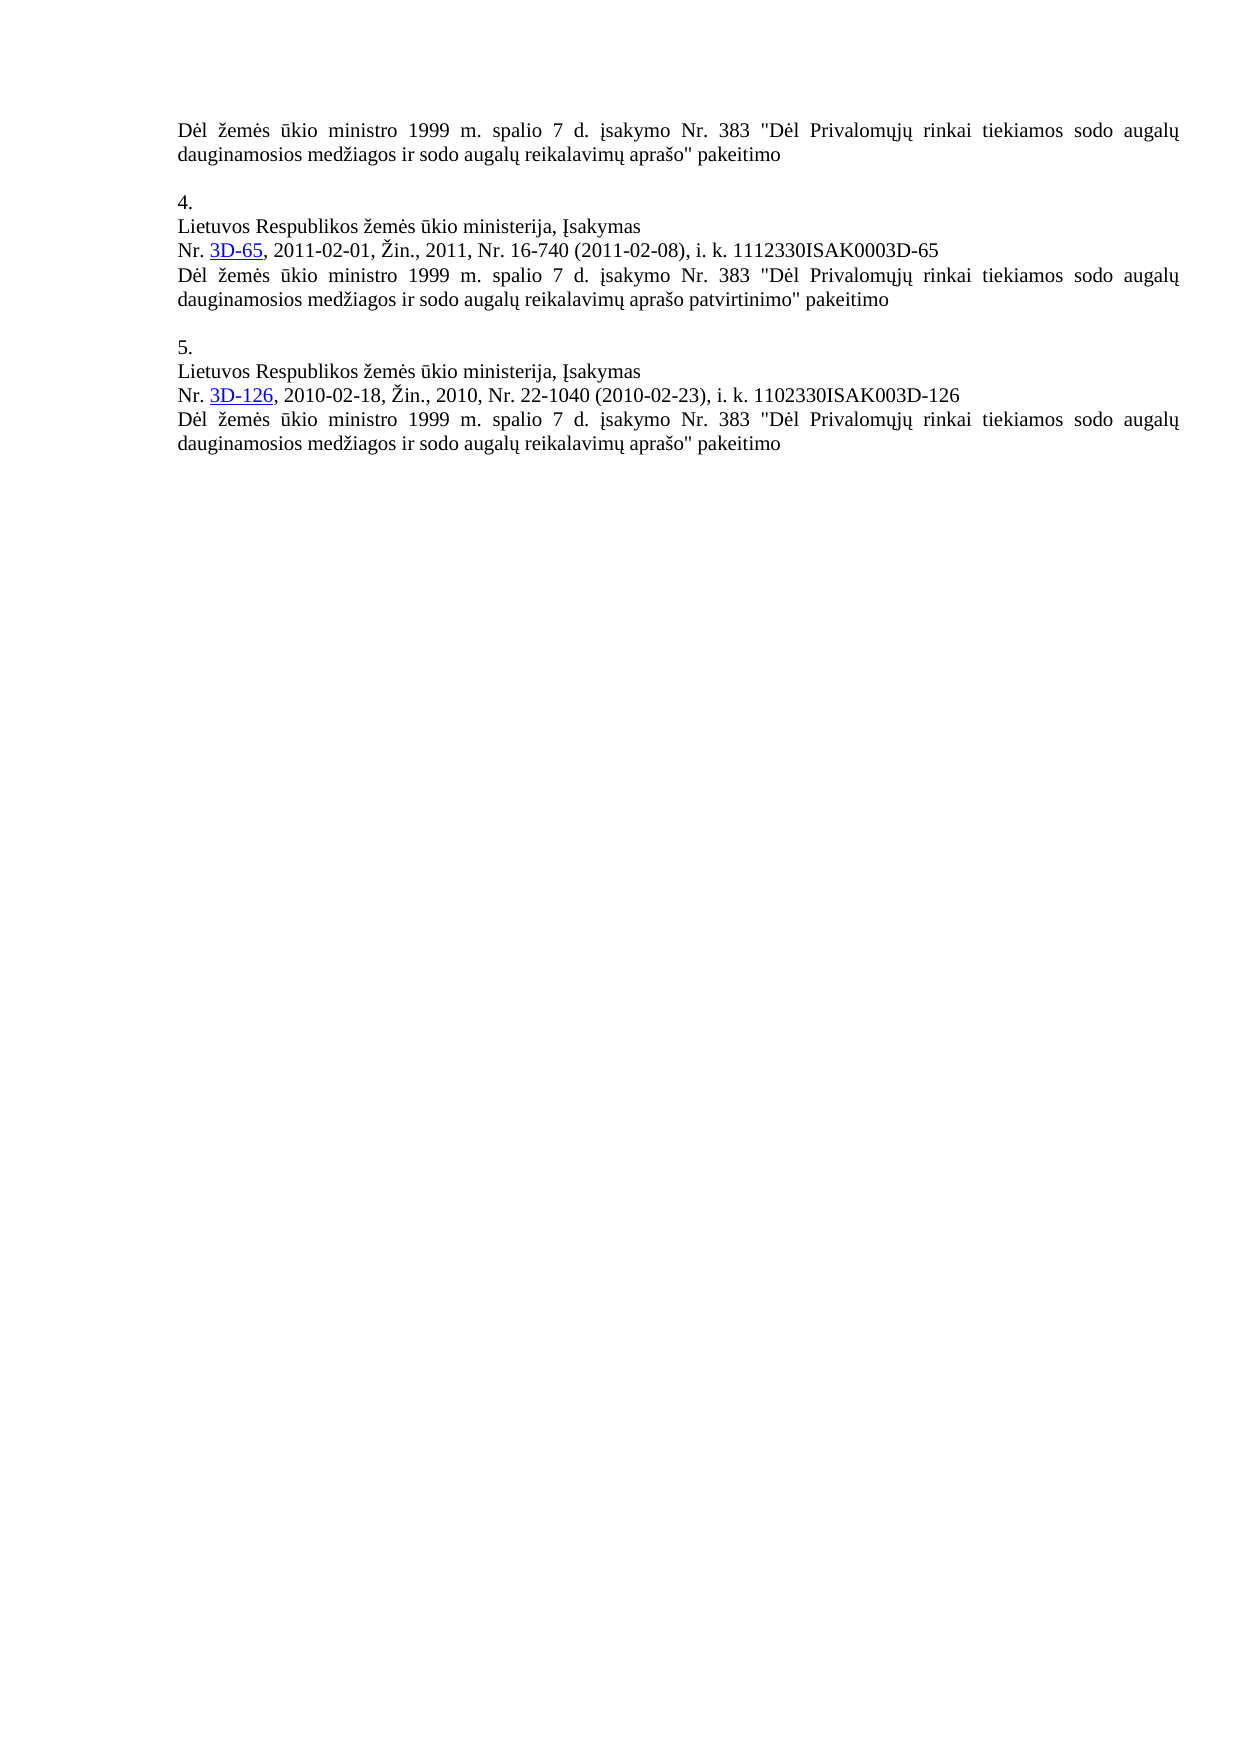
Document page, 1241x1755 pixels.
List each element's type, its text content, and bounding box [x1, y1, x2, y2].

text 5. [177, 335, 1181, 359]
text 4. [177, 190, 1181, 214]
text Dėl žemės ūkio ministro 1999 m. spalio 7 d. įsakymo Nr. 383 "Dėl Privalomųjų rinkai tiekiamos sodo augalų dauginamosios medžiagos ir sodo augalų reikalavimų aprašo patvirtinimo" pakeitimo [177, 262, 1181, 311]
text Dėl žemės ūkio ministro 1999 m. spalio 7 d. įsakymo Nr. 383 "Dėl Privalomųjų rinkai tiekiamos sodo augalų dauginamosios medžiagos ir sodo augalų reikalavimų aprašo" pakeitimo [177, 407, 1181, 455]
text Dėl žemės ūkio ministro 1999 m. spalio 7 d. įsakymo Nr. 383 "Dėl Privalomųjų rinkai tiekiamos sodo augalų dauginamosios medžiagos ir sodo augalų reikalavimų aprašo" pakeitimo [177, 118, 1181, 166]
text Lietuvos Respublikos žemės ūkio ministerija, Įsakymas [177, 214, 1181, 238]
text Nr. 3D-65, 2011-02-01, Žin., 2011, Nr. 16-740 (2011-02-08), i. k. 1112330ISAK0003D-65 [177, 238, 1181, 262]
text Lietuvos Respublikos žemės ūkio ministerija, Įsakymas [177, 359, 1181, 383]
text Nr. 3D-126, 2010-02-18, Žin., 2010, Nr. 22-1040 (2010-02-23), i. k. 1102330ISAK003D-126 [177, 383, 1181, 407]
